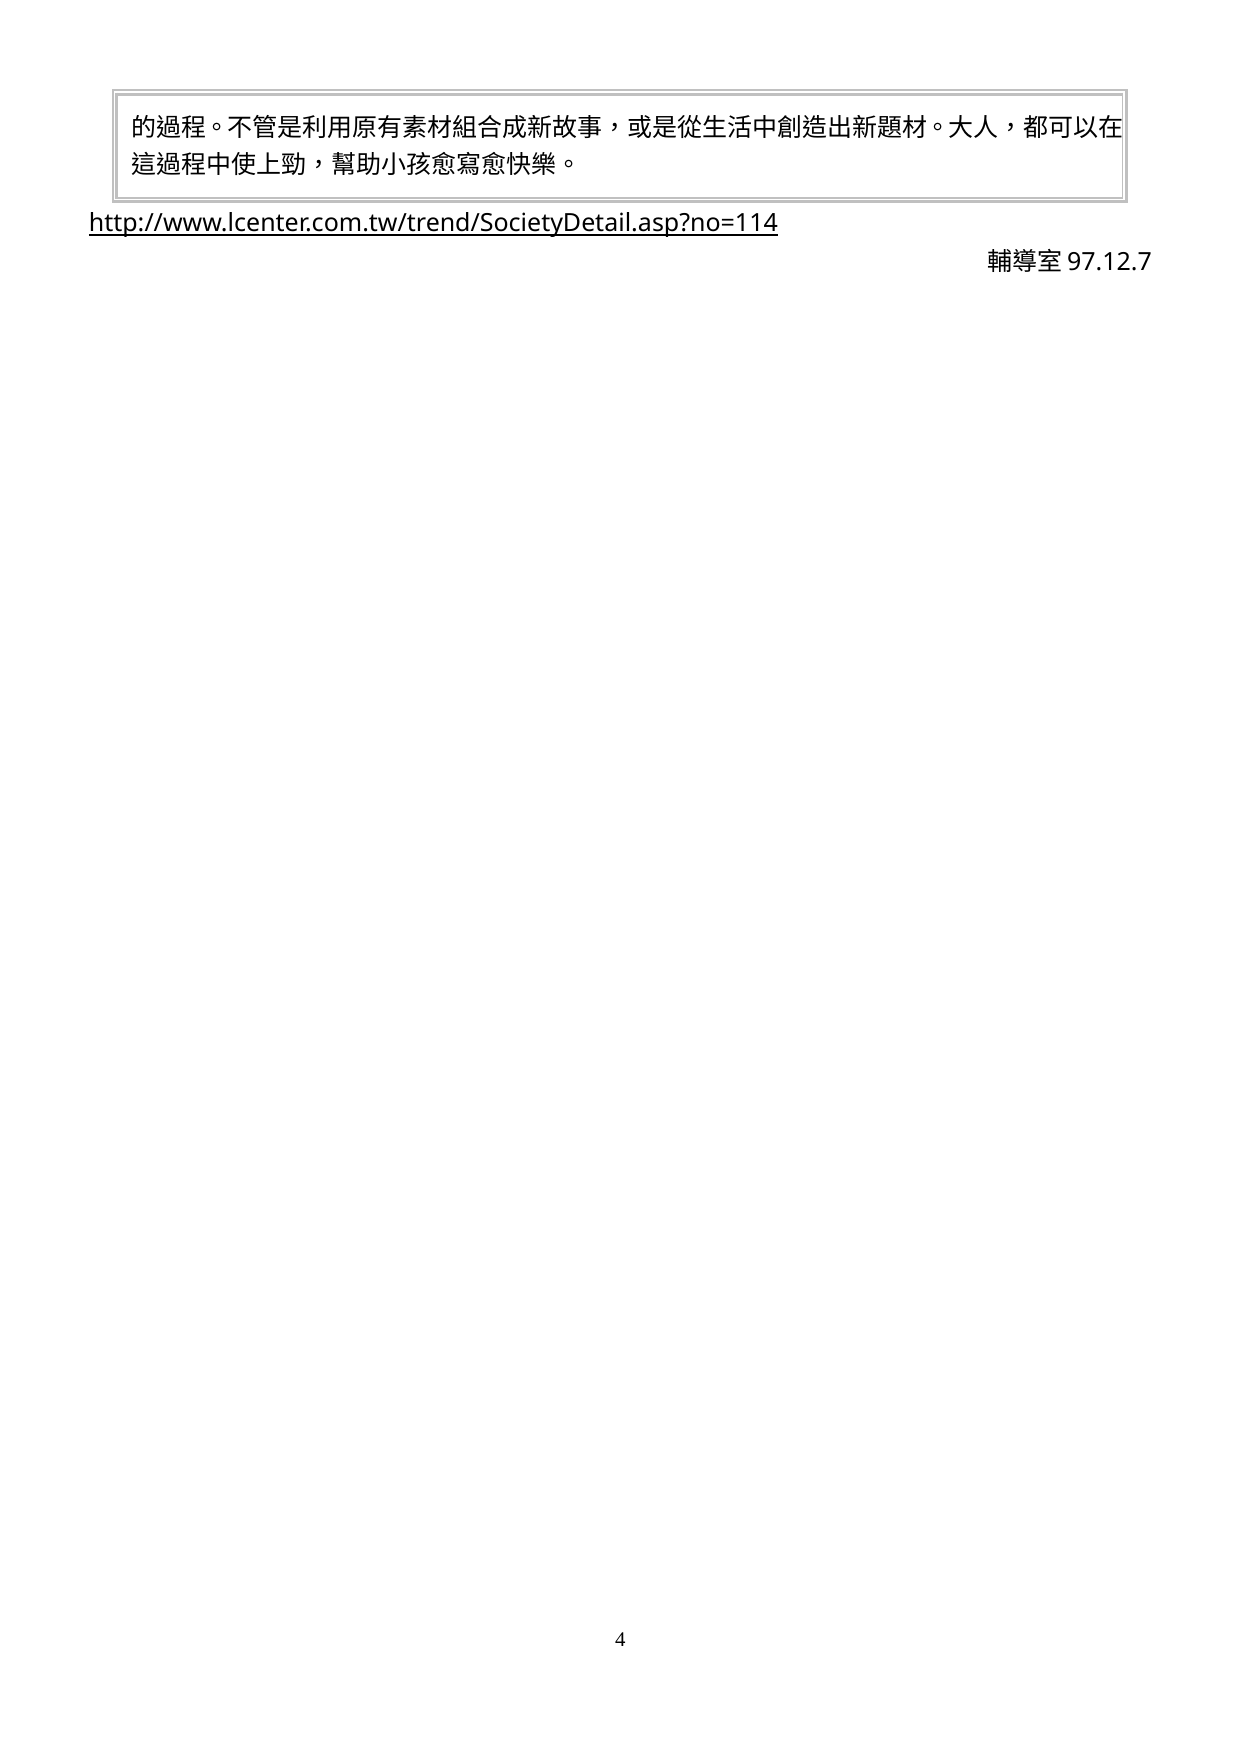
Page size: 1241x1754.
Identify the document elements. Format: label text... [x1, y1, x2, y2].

text http://www.lcenter.com.tw/trend/SocietyDetail.asp?no=114 [89, 203, 1152, 241]
text 輔導室97.12.7 [89, 241, 1152, 278]
table_cell 的過程。不管是利用原有素材組合成新故事，或是從生活中創造出新題材。大人，都可以在這過程中使上勁，幫助小孩愈寫愈快樂。 [118, 96, 1122, 197]
